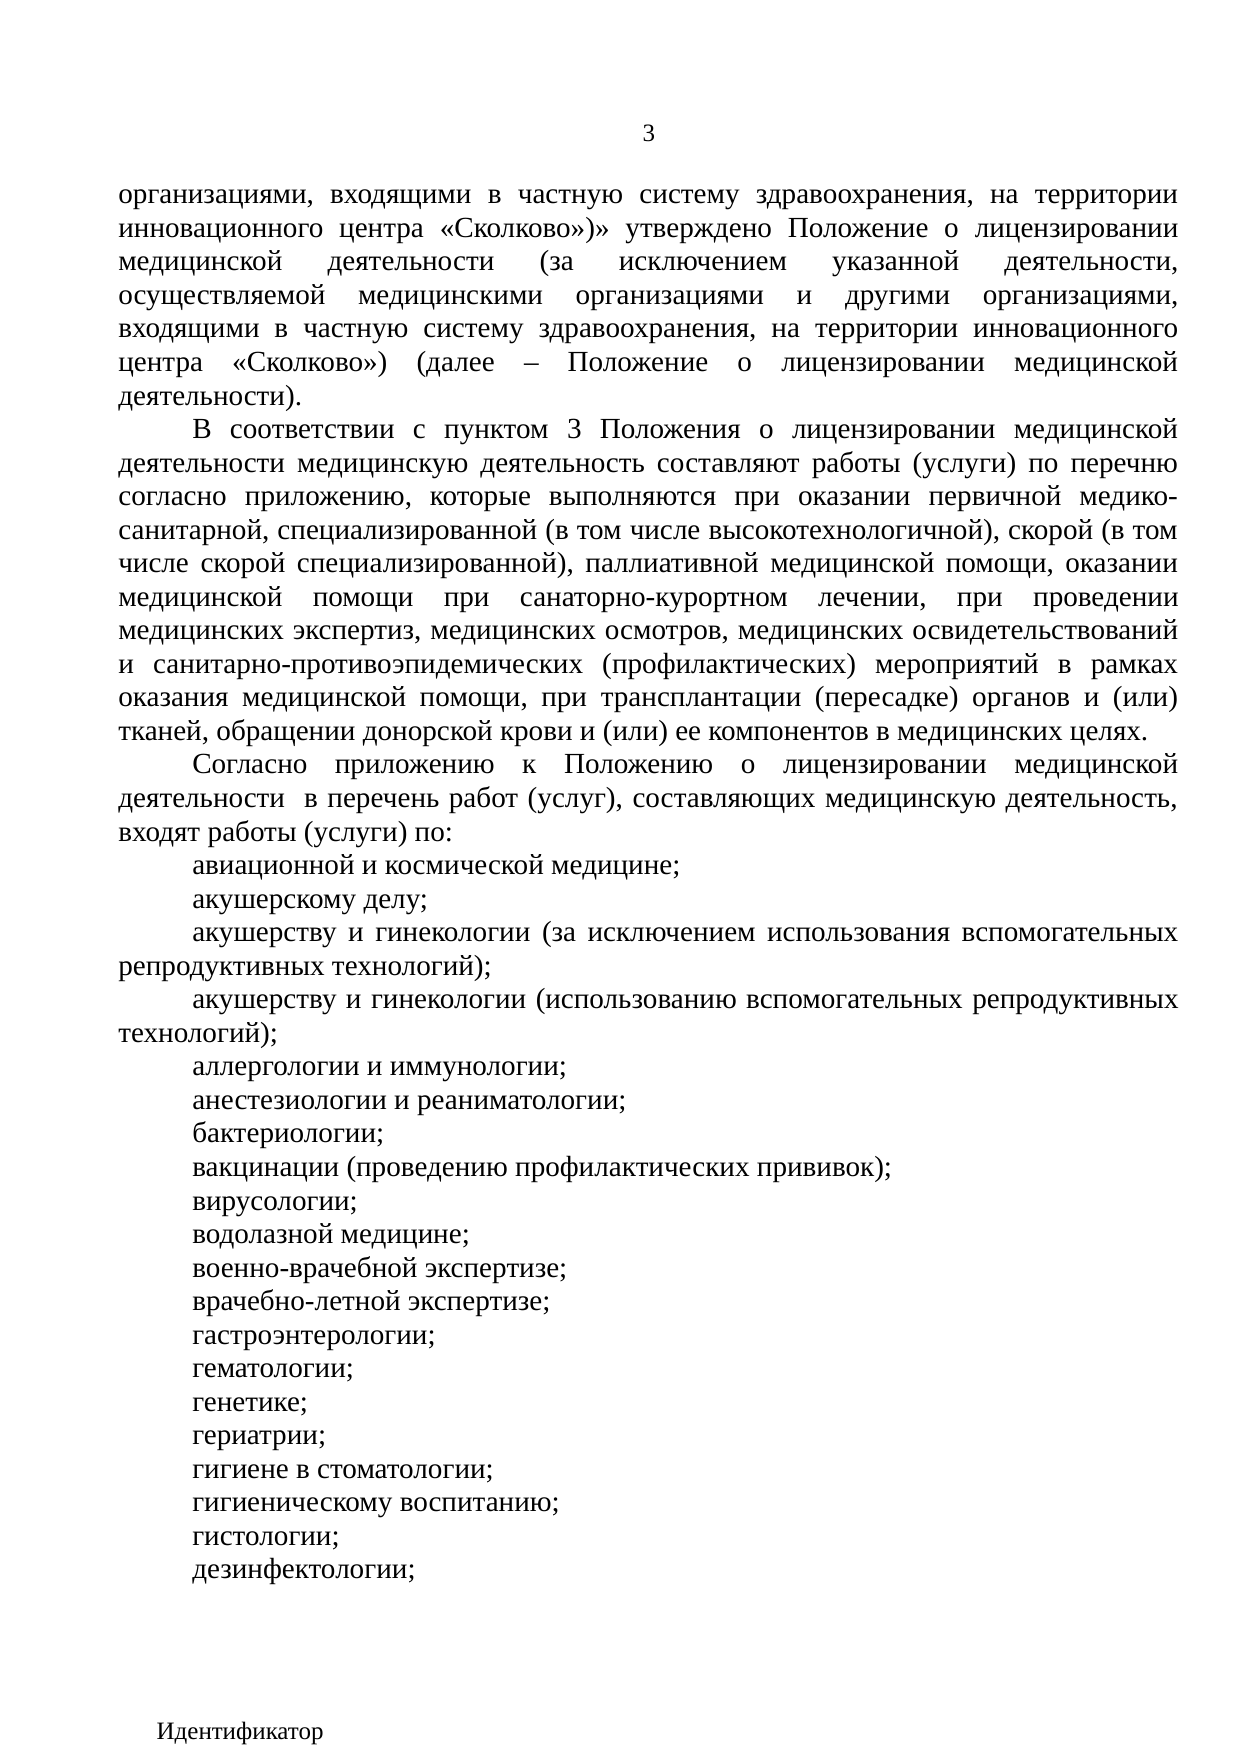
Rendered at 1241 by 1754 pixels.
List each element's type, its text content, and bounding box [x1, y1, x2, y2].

text гистологии; [118, 1518, 1179, 1552]
text гериатрии; [118, 1417, 1179, 1451]
text акушерству и гинекологии (использованию вспомогательных репродуктивных технологий); [118, 981, 1179, 1048]
text дезинфектологии; [118, 1552, 1179, 1585]
text генетике; [118, 1384, 1179, 1417]
text аллергологии и иммунологии; [118, 1048, 1179, 1082]
text вакцинации (проведению профилактических прививок); [118, 1149, 1179, 1183]
text Согласно приложению к Положению о лицензировании медицинской деятельности в перечень работ (услуг), составляющих медицинскую деятельность, входят работы (услуги) по: [118, 747, 1179, 847]
text бактериологии; [118, 1116, 1179, 1149]
text акушерскому делу; [118, 881, 1179, 914]
text В соответствии с пунктом 3 Положения о лицензировании медицинской деятельности медицинскую деятельность составляют работы (услуги) по перечню согласно приложению, которые выполняются при оказании первичной медико-санитарной, специализированной (в том числе высокотехнологичной), скорой (в том числе скорой специализированной), паллиативной медицинской помощи, оказании медицинской помощи при санаторно-курортном лечении, при проведении медицинских экспертиз, медицинских осмотров, медицинских освидетельствований и санитарно-противоэпидемических (профилактических) мероприятий в рамках оказания медицинской помощи, при трансплантации (пересадке) органов и (или) тканей, обращении донорской крови и (или) ее компонентов в медицинских целях. [118, 411, 1179, 747]
text гастроэнтерологии; [118, 1317, 1179, 1350]
text гематологии; [118, 1350, 1179, 1384]
text гигиеническому воспитанию; [118, 1484, 1179, 1518]
text водолазной медицине; [118, 1216, 1179, 1250]
text гигиене в стоматологии; [118, 1451, 1179, 1484]
text авиационной и космической медицине; [118, 847, 1179, 881]
text вирусологии; [118, 1183, 1179, 1216]
text врачебно-летной экспертизе; [118, 1283, 1179, 1317]
text акушерству и гинекологии (за исключением использования вспомогательных репродуктивных технологий); [118, 914, 1179, 981]
text организациями, входящими в частную систему здравоохранения, на территории инновационного центра «Сколково»)» утверждено Положение о лицензировании медицинской деятельности (за исключением указанной деятельности, осуществляемой медицинскими организациями и другими организациями, входящими в частную систему здравоохранения, на территории инновационного центра «Сколково») (далее – Положение о лицензировании медицинской деятельности). [118, 176, 1179, 411]
text военно-врачебной экспертизе; [118, 1250, 1179, 1283]
text анестезиологии и реаниматологии; [118, 1082, 1179, 1116]
